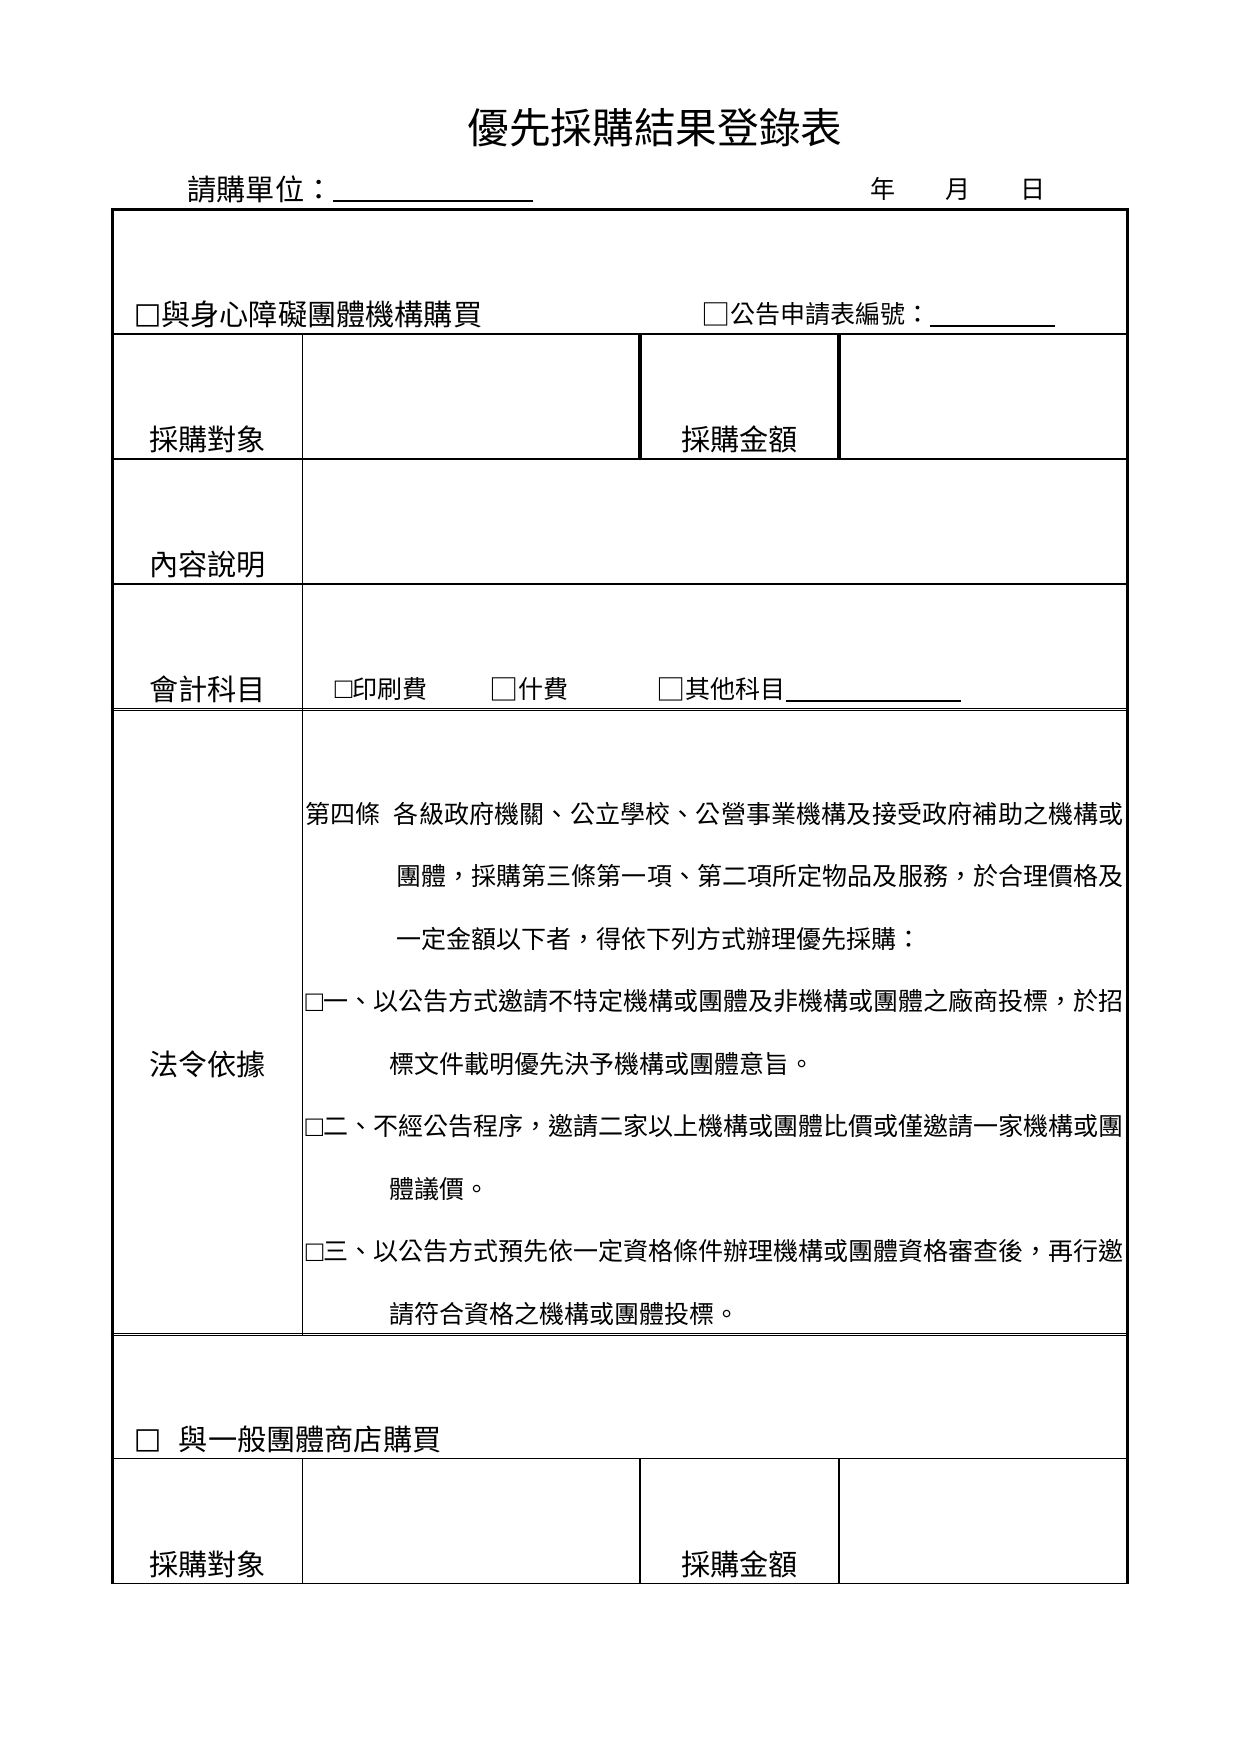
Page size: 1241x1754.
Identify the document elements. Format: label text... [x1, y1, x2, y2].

table_cell [303, 1459, 639, 1583]
table_cell [841, 335, 1126, 458]
table_cell 內容說明 [114, 460, 302, 583]
table_cell 採購金額 [641, 1459, 838, 1583]
table_cell □印刷費 □什費 □其他科目 [303, 585, 1126, 708]
table_cell 採購對象 [114, 335, 302, 458]
text 優先採購結果登錄表 [187, 83, 1122, 146]
table_cell [303, 460, 1126, 583]
table_cell 第四條 各級政府機關、公立學校、公營事業機構及接受政府補助之機構或團體，採購第三條第一項、第二項所定物品及服務，於合理價格及一定金額以下者，得依下列方式辦理優先採購： □一、以公告方式邀請不特定機構或團體及非機構或團體之廠商投標，於招標文件載明優先決予機構或團體意旨。 □二、不經公告程序，邀請二家以上機構或團體比價或僅邀請一家機構或團體議價。 □三、以公告方式預先依一定資格條件辦理機構或團體資格審查後，再行邀請符合資格之機構或團體投標。 [303, 711, 1126, 1333]
table_cell [840, 1459, 1126, 1583]
table_cell [303, 335, 638, 458]
table_cell □ 與一般團體商店購買 [114, 1336, 1126, 1458]
table_cell 法令依據 [114, 711, 302, 1333]
table_header □與身心障礙團體機構購買 □公告申請表編號： [114, 211, 1126, 333]
text 請購單位： 年 月 日 [187, 146, 1122, 208]
table_cell 採購金額 [642, 335, 837, 458]
table_cell 會計科目 [114, 585, 302, 708]
table_cell 採購對象 [114, 1459, 302, 1583]
